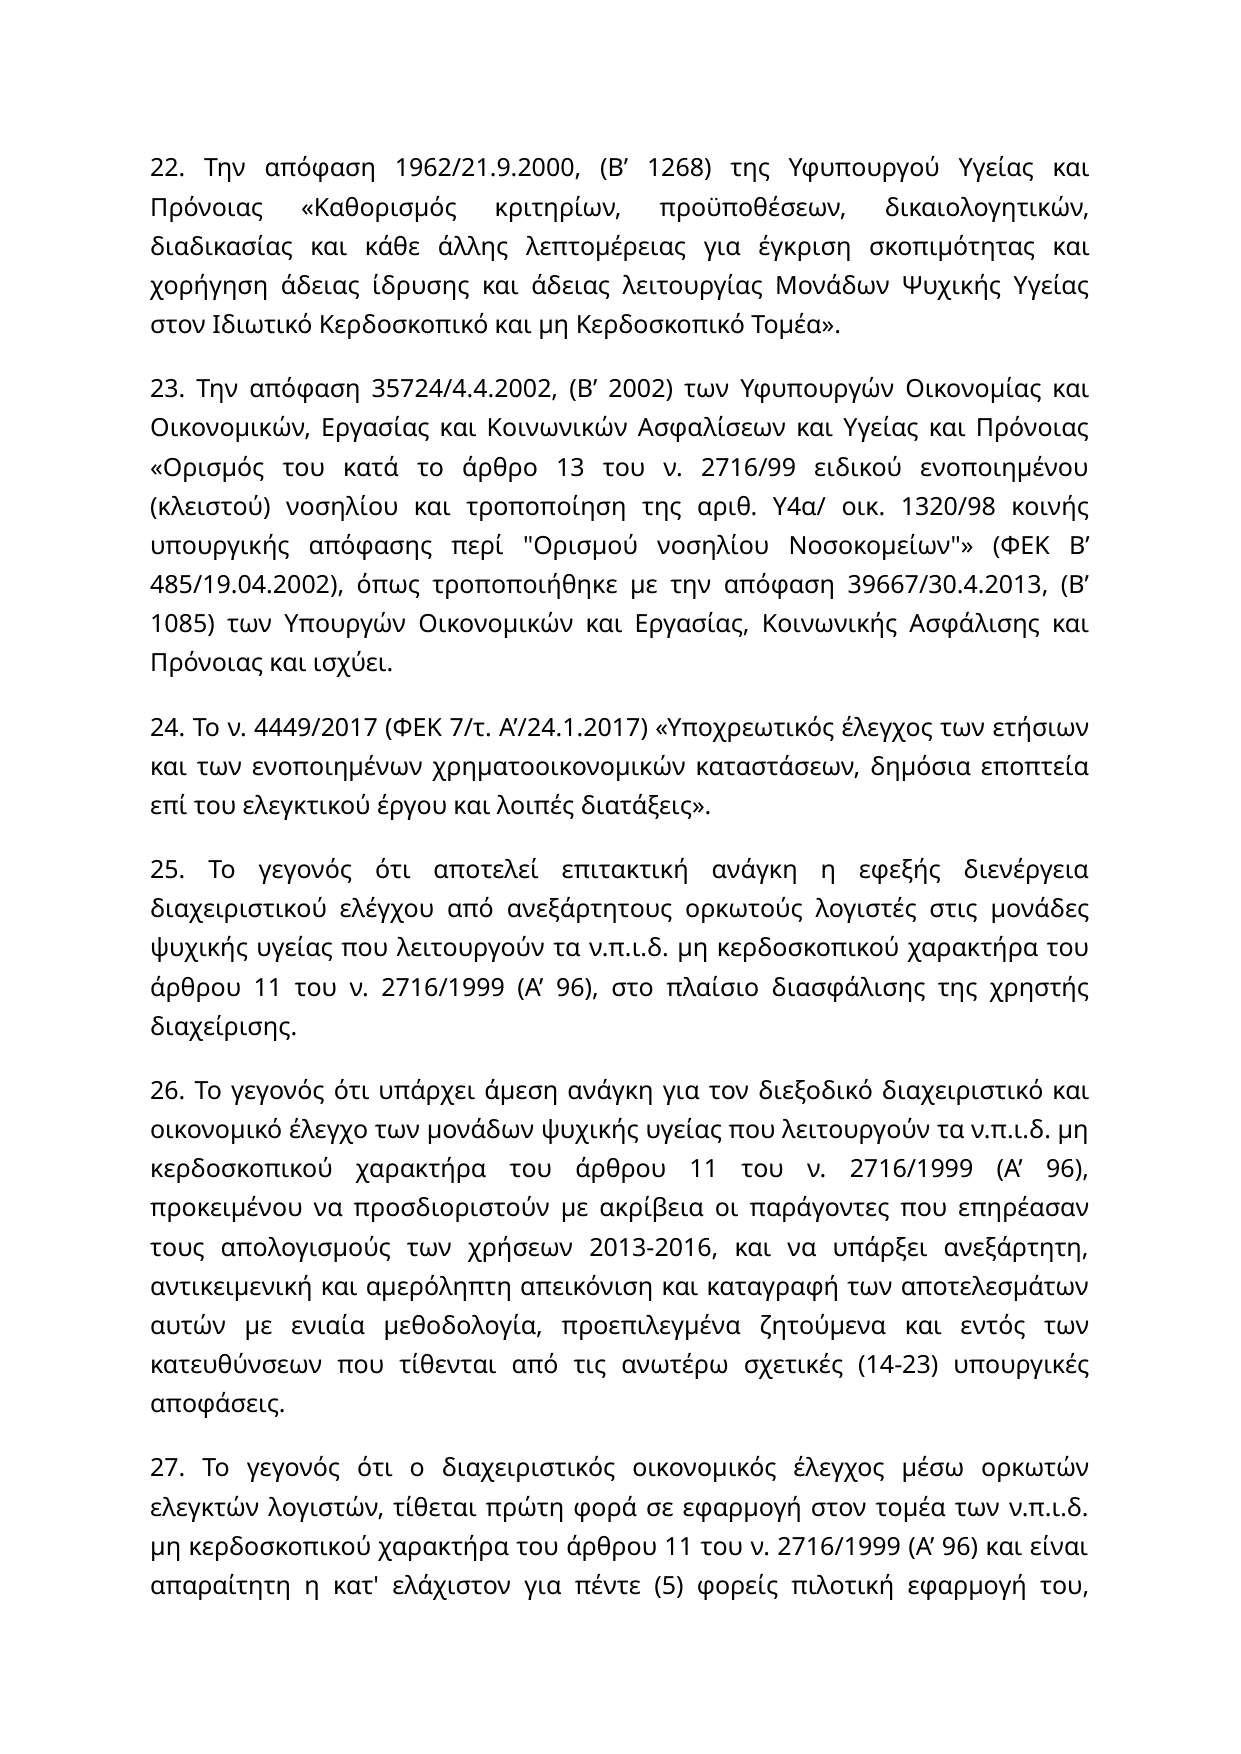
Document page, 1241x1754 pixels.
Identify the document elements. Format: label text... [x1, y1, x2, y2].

text 22. Την απόφαση 1962/21.9.2000, (Β’ 1268) της Υφυπουργού Υγείας και Πρόνοιας «Καθορισμός κριτηρίων, προϋποθέσεων, δικαιολογητικών, διαδικασίας και κάθε άλλης λεπτομέρειας για έγκριση σκοπιμότητας και χορήγηση άδειας ίδρυσης και άδειας λειτουργίας Μονάδων Ψυχικής Υγείας στον Ιδιωτικό Κερδοσκοπικό και μη Κερδοσκοπικό Τομέα». [150, 150, 1090, 341]
text 24. Το ν. 4449/2017 (ΦΕΚ 7/τ. Α’/24.1.2017) «Υποχρεωτικός έλεγχος των ετήσιων και των ενοποιημένων χρηματοοικονομικών καταστάσεων, δημόσια εποπτεία επί του ελεγκτικού έργου και λοιπές διατάξεις». [150, 709, 1090, 822]
text 23. Την απόφαση 35724/4.4.2002, (Β’ 2002) των Υφυπουργών Οικονομίας και Οικονομικών, Εργασίας και Κοινωνικών Ασφαλίσεων και Υγείας και Πρόνοιας «Ορισμός του κατά το άρθρο 13 του ν. 2716/99 ειδικού ενοποιημένου (κλειστού) νοσηλίου και τροποποίηση της αριθ. Υ4α/ οικ. 1320/98 κοινής υπουργικής απόφασης περί "Ορισμού νοσηλίου Νοσοκομείων"» (ΦΕΚ Β’ 485/19.04.2002), όπως τροποποιήθηκε με την απόφαση 39667/30.4.2013, (Β’ 1085) των Υπουργών Οικονομικών και Εργασίας, Κοινωνικής Ασφάλισης και Πρόνοιας και ισχύει. [150, 371, 1090, 679]
text 25. Το γεγονός ότι αποτελεί επιτακτική ανάγκη η εφεξής διενέργεια διαχειριστικού ελέγχου από ανεξάρτητους ορκωτούς λογιστές στις μονάδες ψυχικής υγείας που λειτουργούν τα ν.π.ι.δ. μη κερδοσκοπικού χαρακτήρα του άρθρου 11 του ν. 2716/1999 (Α’ 96), στο πλαίσιο διασφάλισης της χρηστής διαχείρισης. [150, 852, 1090, 1042]
text 26. Το γεγονός ότι υπάρχει άμεση ανάγκη για τον διεξοδικό διαχειριστικό και οικονομικό έλεγχο των μονάδων ψυχικής υγείας που λειτουργούν τα ν.π.ι.δ. μη κερδοσκοπικού χαρακτήρα του άρθρου 11 του ν. 2716/1999 (Α’ 96), προκειμένου να προσδιοριστούν με ακρίβεια οι παράγοντες που επηρέασαν τους απολογισμούς των χρήσεων 2013-2016, και να υπάρξει ανεξάρτητη, αντικειμενική και αμερόληπτη απεικόνιση και καταγραφή των αποτελεσμάτων αυτών με ενιαία μεθοδολογία, προεπιλεγμένα ζητούμενα και εντός των κατευθύνσεων που τίθενται από τις ανωτέρω σχετικές (14-23) υπουργικές αποφάσεις. [150, 1072, 1090, 1420]
text 27. Το γεγονός ότι ο διαχειριστικός οικονομικός έλεγχος μέσω ορκωτών ελεγκτών λογιστών, τίθεται πρώτη φορά σε εφαρμογή στον τομέα των ν.π.ι.δ. μη κερδοσκοπικού χαρακτήρα του άρθρου 11 του ν. 2716/1999 (Α’ 96) και είναι απαραίτητη η κατ' ελάχιστον για πέντε (5) φορείς πιλοτική εφαρμογή του, [150, 1450, 1090, 1602]
